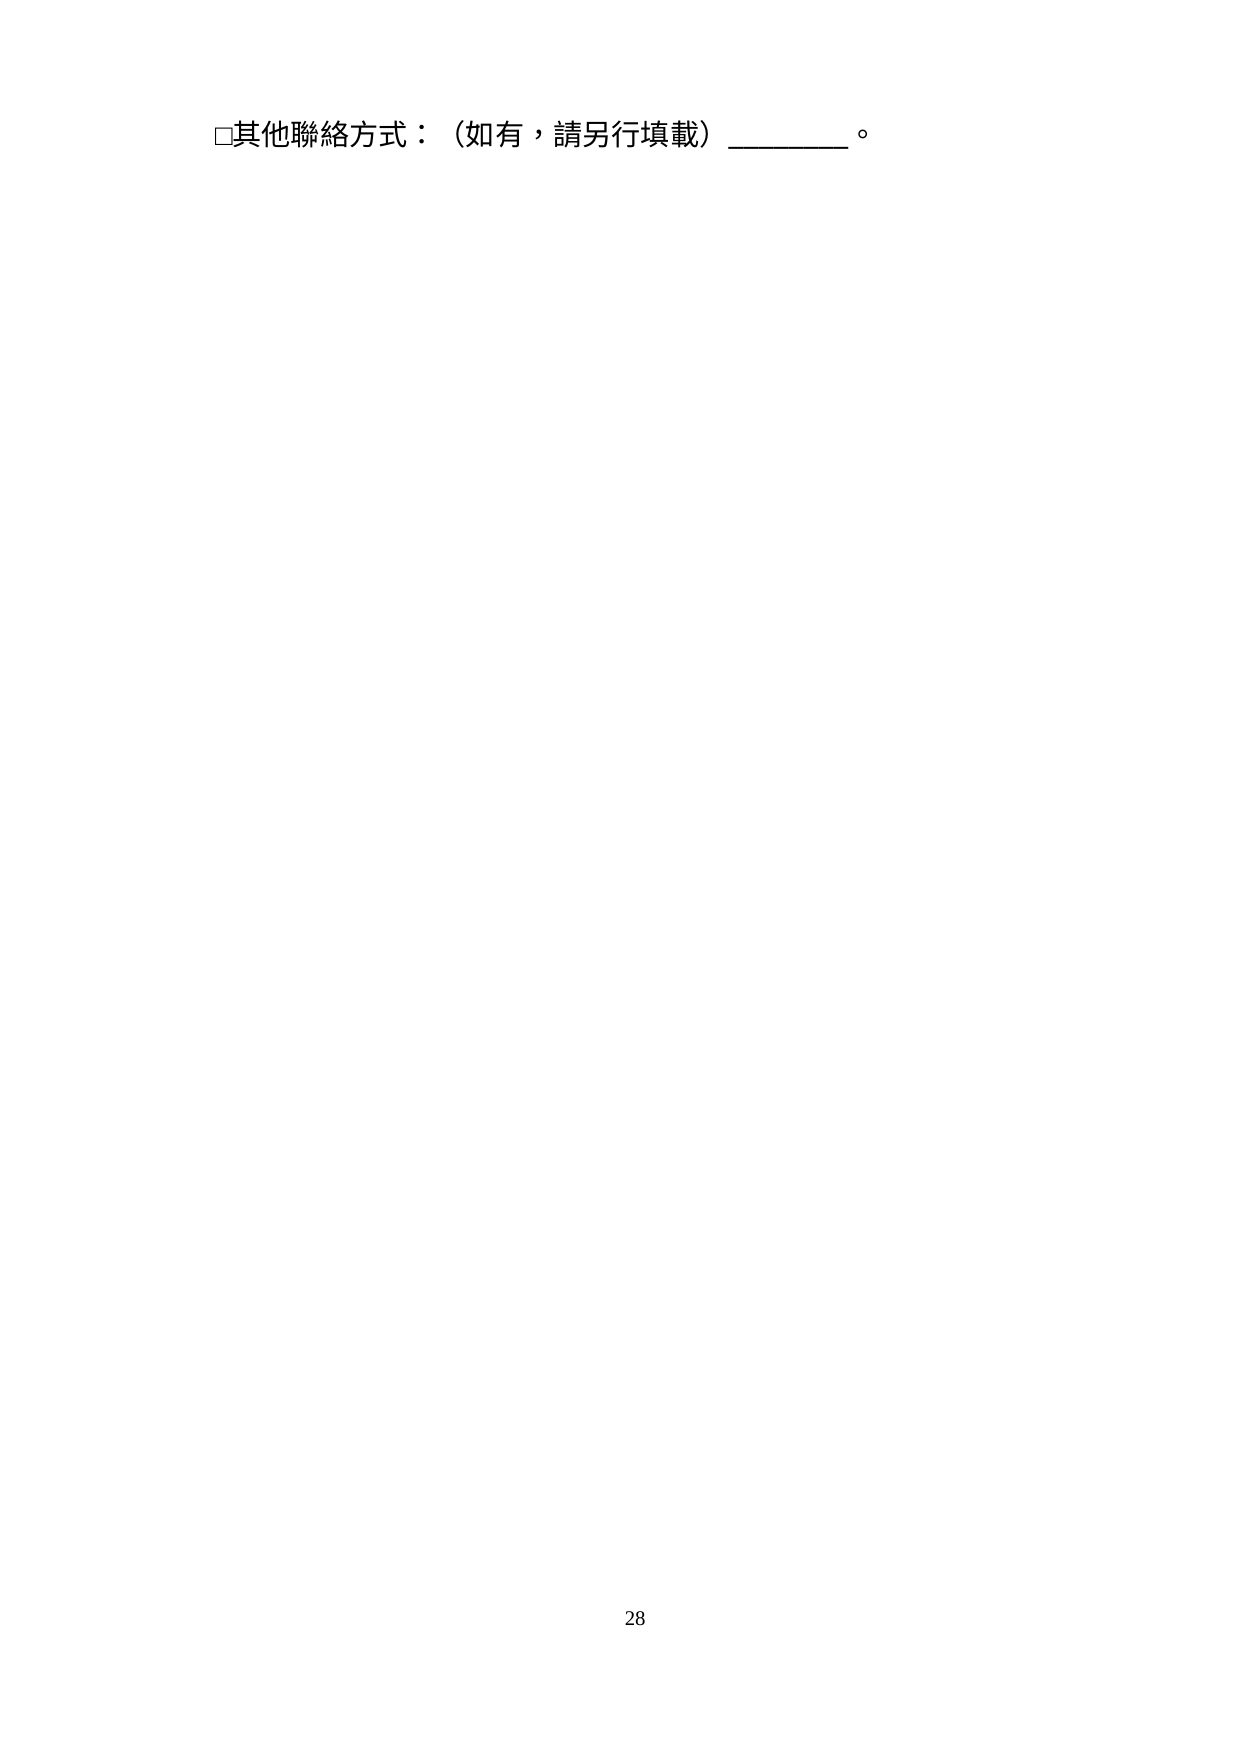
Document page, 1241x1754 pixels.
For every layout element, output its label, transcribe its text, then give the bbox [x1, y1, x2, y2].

text □其他聯絡方式：（如有，請另行填載）________。 [215, 91, 1092, 153]
